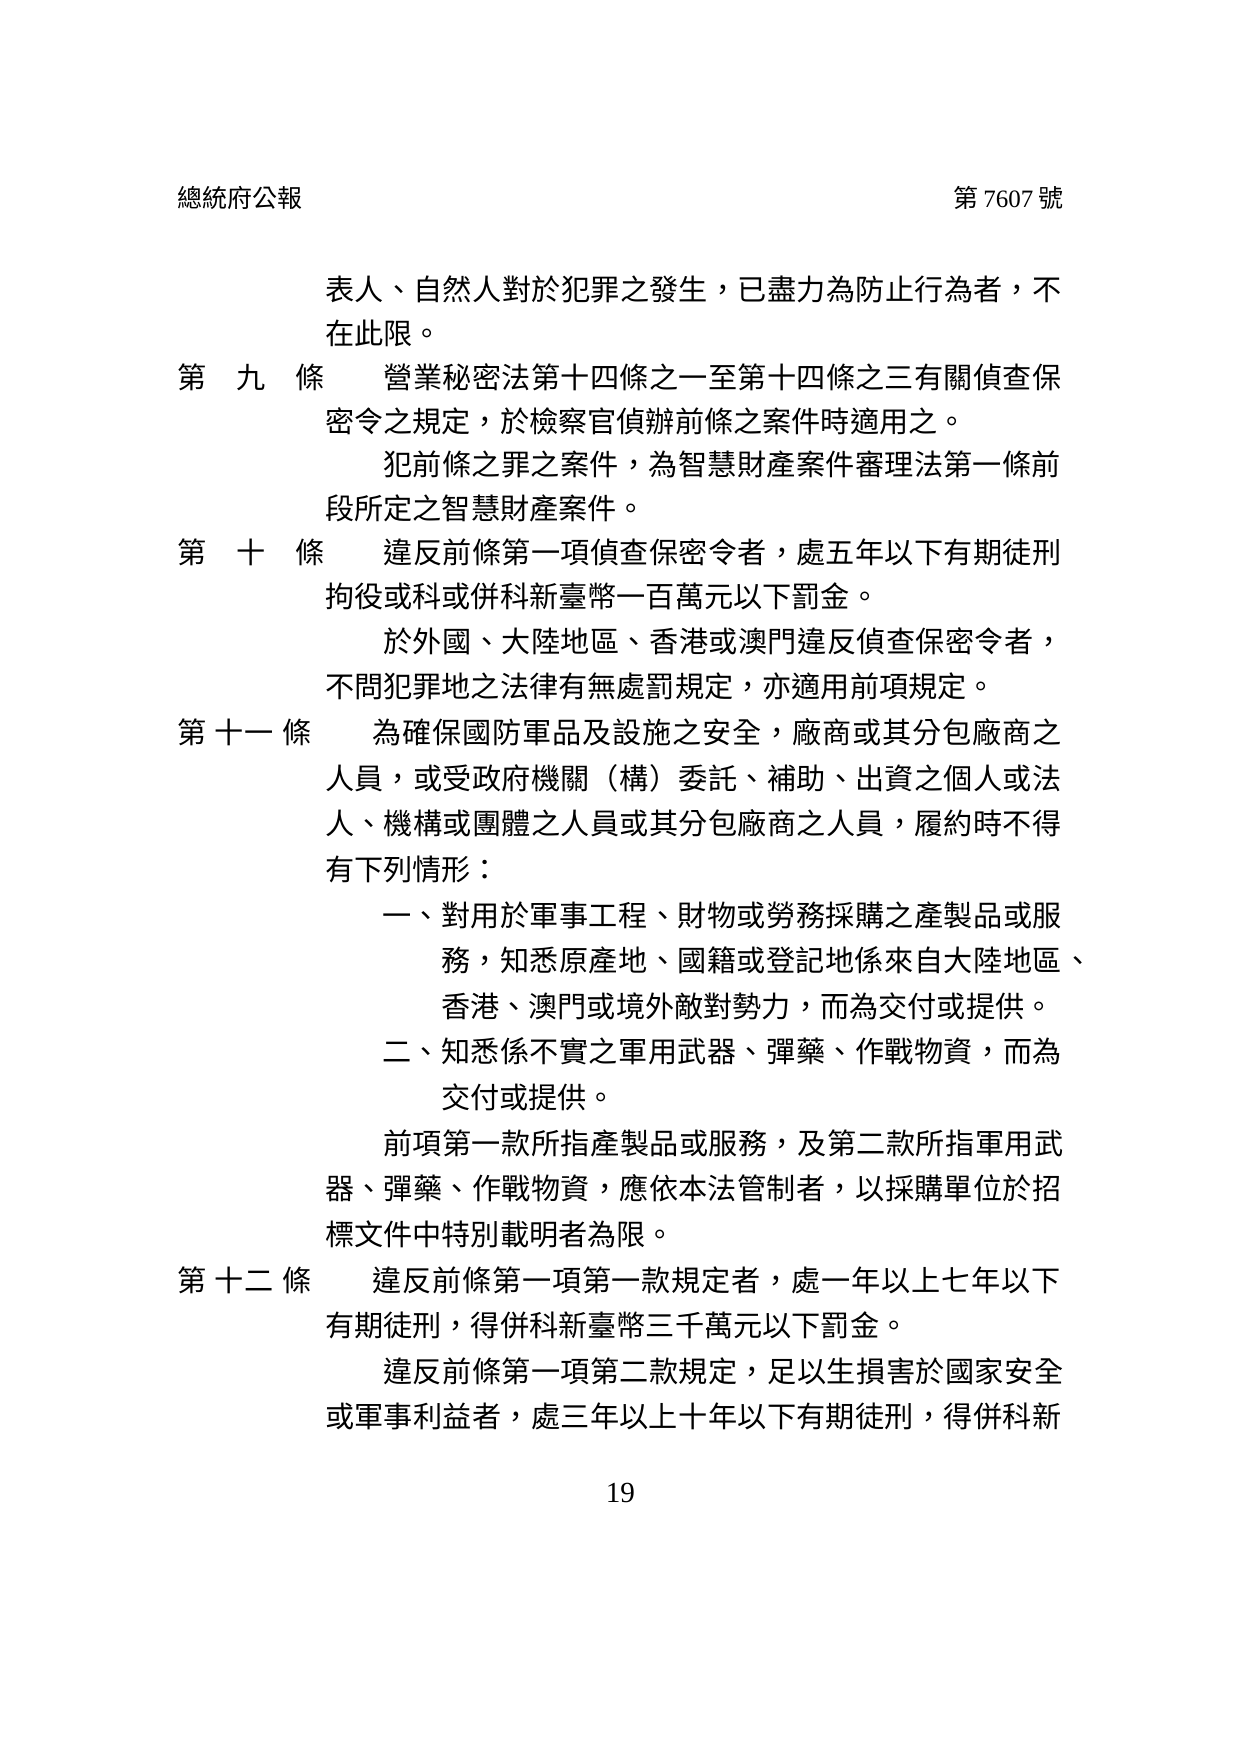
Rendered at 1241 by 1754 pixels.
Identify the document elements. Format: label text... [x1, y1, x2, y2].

text 違反前條第一項第二款規定，足以生損害於國家安全或軍事利益者，處三年以上十年以下有期徒刑，得併科新 [325, 1346, 1063, 1437]
text 二、 知悉係不實之軍用武器、彈藥、作戰物資，而為交付或提供。 [382, 1026, 1063, 1118]
text 於外國、大陸地區、香港或澳門違反偵查保密令者，不問犯罪地之法律有無處罰規定，亦適用前項規定。 [325, 616, 1063, 707]
text 前項第一款所指產製品或服務，及第二款所指軍用武器、彈藥、作戰物資，應依本法管制者，以採購單位於招標文件中特別載明者為限。 [325, 1118, 1063, 1254]
text 犯前條之罪之案件，為智慧財產案件審理法第一條前段所定之智慧財產案件。 [325, 441, 1063, 528]
text 第 十一 條 為確保國防軍品及設施之安全，廠商或其分包廠商之人員，或受政府機關（構）委託、補助、出資之個人或法人、機構或團體之人員或其分包廠商之人員，履約時不得有下列情形： [177, 707, 1063, 889]
text 第 九 條 營業秘密法第十四條之一至第十四條之三有關偵查保密令之規定，於檢察官偵辦前條之案件時適用之。 [177, 353, 1063, 441]
text 第 十二 條 違反前條第一項第一款規定者，處一年以上七年以下有期徒刑，得併科新臺幣三千萬元以下罰金。 [177, 1254, 1063, 1346]
text 法人之代表人、非法人團體之管理人或代表人、法人、非法人團體或自然人之代理人、受雇人或其他從業人員，因執行業務，犯第一項至第三項之罪者，除依各該項規定處罰其行為人外，對該法人、非法人團體、自然人亦科各該項之罰金。但法人之代表人、非法人團體之管理人或代表人、自然人對於犯罪之發生，已盡力為防止行為者，不在此限。 [325, 266, 1063, 353]
text 一、 對用於軍事工程、財物或勞務採購之產製品或服務，知悉原產地、國籍或登記地係來自大陸地區、香港、澳門或境外敵對勢力，而為交付或提供。 [382, 889, 1063, 1026]
text 第 十 條 違反前條第一項偵查保密令者，處五年以下有期徒刑、拘役或科或併科新臺幣一百萬元以下罰金。 [177, 528, 1063, 616]
